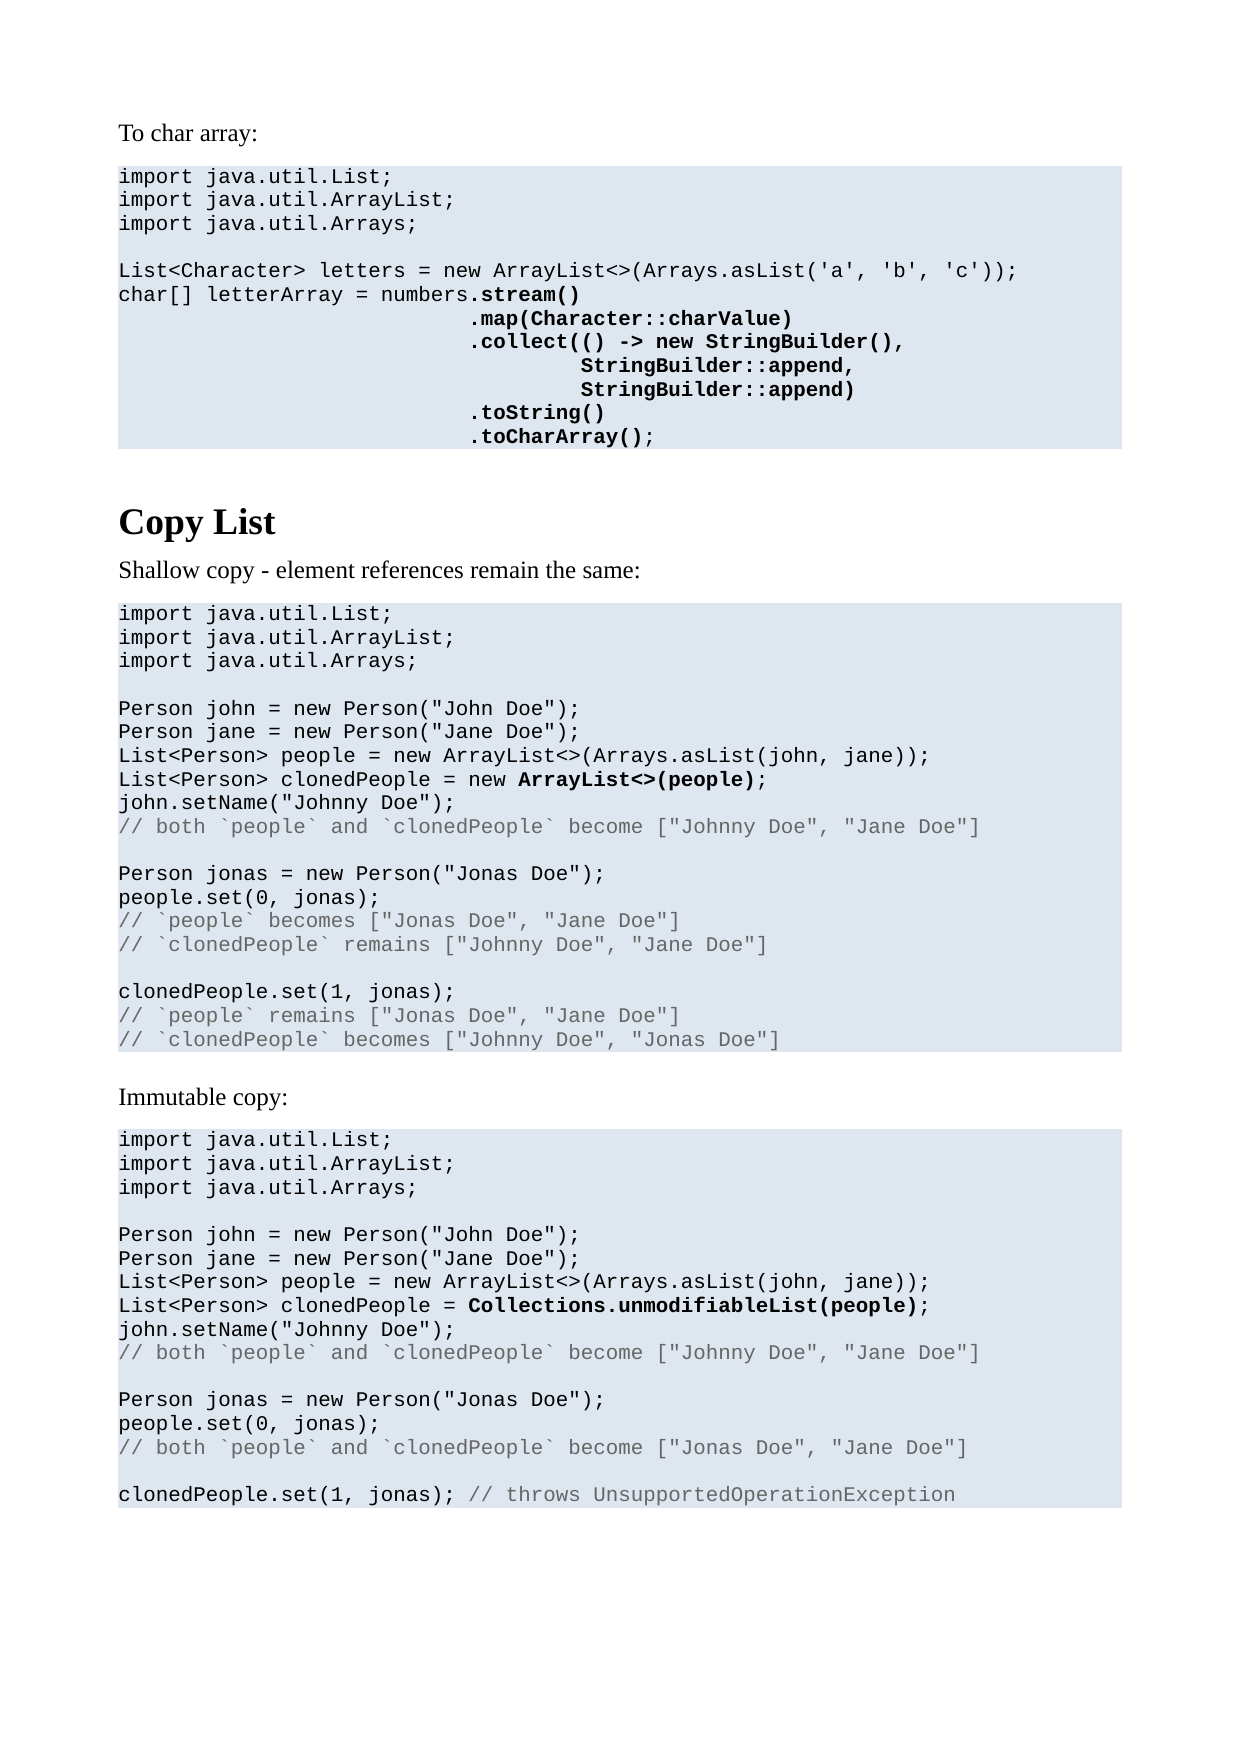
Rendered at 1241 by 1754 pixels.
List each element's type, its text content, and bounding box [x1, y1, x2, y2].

text // both `people` and `clonedPeople` become ["Johnny Doe", "Jane Doe"] [118, 1342, 1122, 1366]
text Person jonas = new Person("Jonas Doe"); [118, 1389, 1122, 1413]
text john.setName("Johnny Doe"); [118, 1318, 1122, 1342]
text List<Person> people = new ArrayList<>(Arrays.asList(john, jane)); [118, 745, 1122, 768]
text import java.util.Arrays; [118, 650, 1122, 674]
text Person jonas = new Person("Jonas Doe"); [118, 863, 1122, 887]
text Person jane = new Person("Jane Doe"); [118, 1248, 1122, 1271]
text import java.util.List; [118, 166, 1122, 189]
text StringBuilder::append, [118, 355, 1122, 378]
text List<Character> letters = new ArrayList<>(Arrays.asList('a', 'b', 'c')); [118, 260, 1122, 284]
text clonedPeople.set(1, jonas); // throws UnsupportedOperationException [118, 1484, 1122, 1508]
text // `people` becomes ["Jonas Doe", "Jane Doe"] [118, 910, 1122, 934]
text Shallow copy - element references remain the same: [118, 555, 1122, 584]
text Person john = new Person("John Doe"); [118, 1224, 1122, 1248]
text import java.util.Arrays; [118, 213, 1122, 237]
text char[] letterArray = numbers.stream() [118, 284, 1122, 308]
text .map(Character::charValue) [118, 308, 1122, 331]
text // both `people` and `clonedPeople` become ["Jonas Doe", "Jane Doe"] [118, 1437, 1122, 1460]
text import java.util.ArrayList; [118, 1153, 1122, 1177]
text Person jane = new Person("Jane Doe"); [118, 721, 1122, 745]
text .toCharArray(); [118, 426, 1122, 449]
subtitle Copy List [118, 500, 1122, 543]
text import java.util.ArrayList; [118, 627, 1122, 650]
text // `clonedPeople` becomes ["Johnny Doe", "Jonas Doe"] [118, 1029, 1122, 1052]
text import java.util.List; [118, 1129, 1122, 1153]
text // `clonedPeople` remains ["Johnny Doe", "Jane Doe"] [118, 934, 1122, 958]
text // both `people` and `clonedPeople` become ["Johnny Doe", "Jane Doe"] [118, 816, 1122, 839]
text List<Person> clonedPeople = Collections.unmodifiableList(people); [118, 1295, 1122, 1318]
text import java.util.ArrayList; [118, 189, 1122, 213]
text .toString() [118, 402, 1122, 426]
text // `people` remains ["Jonas Doe", "Jane Doe"] [118, 1005, 1122, 1029]
text import java.util.List; [118, 603, 1122, 627]
text people.set(0, jonas); [118, 887, 1122, 910]
text Person john = new Person("John Doe"); [118, 698, 1122, 721]
text List<Person> clonedPeople = new ArrayList<>(people); [118, 768, 1122, 792]
text .collect(() -> new StringBuilder(), [118, 331, 1122, 355]
text import java.util.Arrays; [118, 1177, 1122, 1200]
text people.set(0, jonas); [118, 1413, 1122, 1437]
text john.setName("Johnny Doe"); [118, 792, 1122, 816]
text Immutable copy: [118, 1082, 1122, 1111]
text StringBuilder::append) [118, 378, 1122, 402]
text To char array: [118, 118, 1122, 147]
text List<Person> people = new ArrayList<>(Arrays.asList(john, jane)); [118, 1271, 1122, 1295]
text clonedPeople.set(1, jonas); [118, 981, 1122, 1005]
